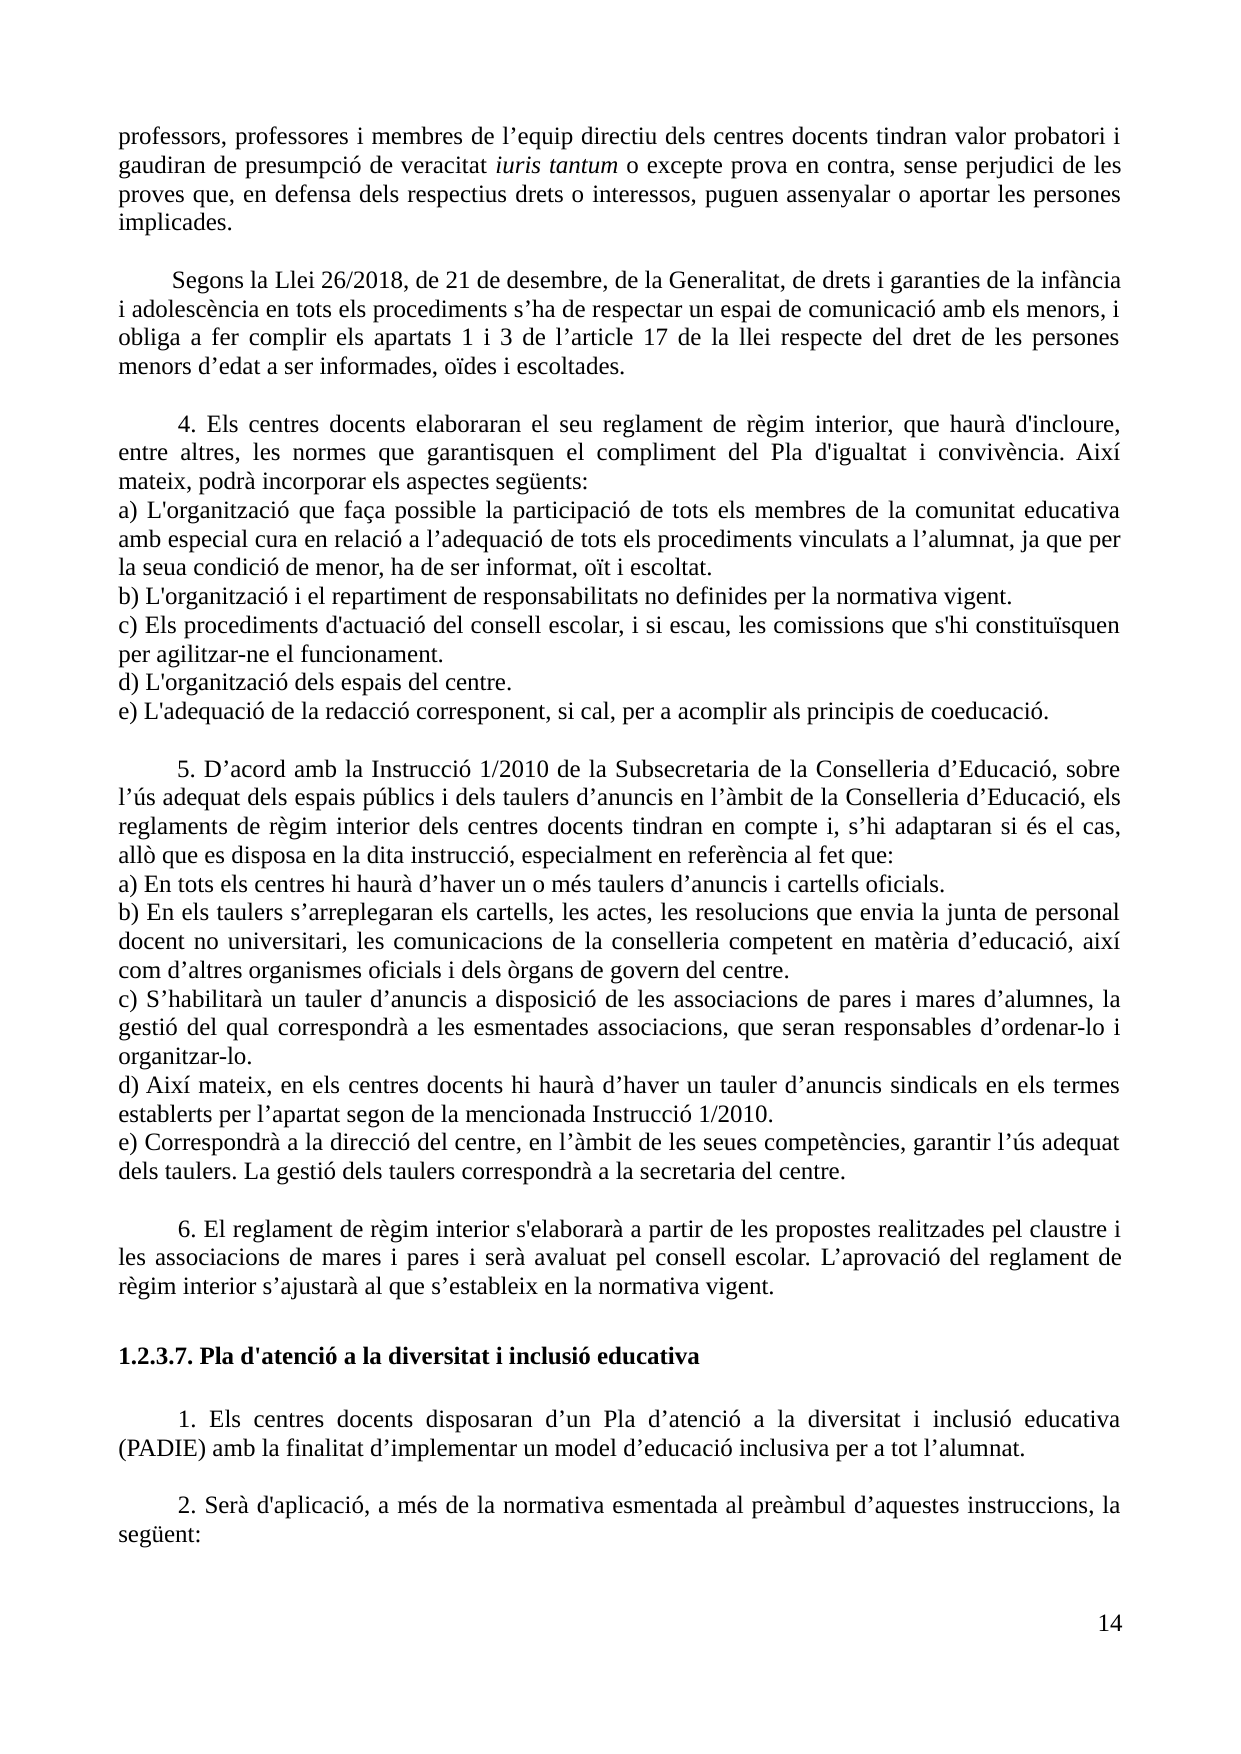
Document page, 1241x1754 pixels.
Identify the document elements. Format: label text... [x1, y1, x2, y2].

text professors, professores i membres de l’equip directiu dels centres docents tindran valor probatori i gaudiran de presumpció de veracitat iuris tantum o excepte prova en contra, sense perjudici de les proves que, en defensa dels respectius drets o interessos, puguen assenyalar o aportar les persones implicades. [118, 121, 1122, 236]
text 2. Serà d'aplicació, a més de la normativa esmentada al preàmbul d’aquestes instruccions, la següent: [118, 1490, 1122, 1548]
text b) L'organització i el repartiment de responsabilitats no definides per la normativa vigent. [118, 581, 1122, 610]
text a) L'organització que faça possible la participació de tots els membres de la comunitat educativa amb especial cura en relació a l’adequació de tots els procediments vinculats a l’alumnat, ja que per la seua condició de menor, ha de ser informat, oït i escoltat. [118, 495, 1122, 581]
text 4. Els centres docents elaboraran el seu reglament de règim interior, que haurà d'incloure, entre altres, les normes que garantisquen el compliment del Pla d'igualtat i convivència. Així mateix, podrà incorporar els aspectes següents: [118, 409, 1122, 495]
list 5. D’acord amb la Instrucció 1/2010 de la Subsecretaria de la Conselleria d’Educació, sobre l’ús adequat dels espais públics i dels taulers d’anuncis en l’àmbit de la Conselleria d’Educació, els reglaments de règim interior dels centres docents tindran en compte i, s’hi adaptaran si és el cas, allò que es disposa en la dita instrucció, especialment en referència al fet que: [118, 754, 1122, 869]
list a) En tots els centres hi haurà d’haver un o més taulers d’anuncis i cartells oficials. [118, 869, 1122, 897]
text 6. El reglament de règim interior s'elaborarà a partir de les propostes realitzades pel claustre i les associacions de mares i pares i serà avaluat pel consell escolar. L’aprovació del reglament de règim interior s’ajustarà al que s’estableix en la normativa vigent. [118, 1214, 1122, 1300]
text d) L'organització dels espais del centre. [118, 667, 1122, 696]
text e) L'adequació de la redacció corresponent, si cal, per a acomplir als principis de coeducació. [118, 696, 1122, 725]
list d) Així mateix, en els centres docents hi haurà d’haver un tauler d’anuncis sindicals en els termes establerts per l’apartat segon de la mencionada Instrucció 1/2010. [118, 1070, 1122, 1127]
list c) S’habilitarà un tauler d’anuncis a disposició de les associacions de pares i mares d’alumnes, la gestió del qual correspondrà a les esmentades associacions, que seran responsables d’ordenar-lo i organitzar-lo. [118, 984, 1122, 1070]
list e) Correspondrà a la direcció del centre, en l’àmbit de les seues competències, garantir l’ús adequat dels taulers. La gestió dels taulers correspondrà a la secretaria del centre. [118, 1127, 1122, 1185]
list b) En els taulers s’arreplegaran els cartells, les actes, les resolucions que envia la junta de personal docent no universitari, les comunicacions de la conselleria competent en matèria d’educació, així com d’altres organismes oficials i dels òrgans de govern del centre. [118, 897, 1122, 984]
text c) Els procediments d'actuació del consell escolar, i si escau, les comissions que s'hi constituïsquen per agilitzar-ne el funcionament. [118, 610, 1122, 667]
text 1. Els centres docents disposaran d’un Pla d’atenció a la diversitat i inclusió educativa (PADIE) amb la finalitat d’implementar un model d’educació inclusiva per a tot l’alumnat. [118, 1404, 1122, 1461]
subtitle 1.2.3.7. Pla d'atenció a la diversitat i inclusió educativa [118, 1341, 1122, 1370]
text Segons la Llei 26/2018, de 21 de desembre, de la Generalitat, de drets i garanties de la infància i adolescència en tots els procediments s’ha de respectar un espai de comunicació amb els menors, i obliga a fer complir els apartats 1 i 3 de l’article 17 de la llei respecte del dret de les persones menors d’edat a ser informades, oïdes i escoltades. [118, 265, 1122, 380]
